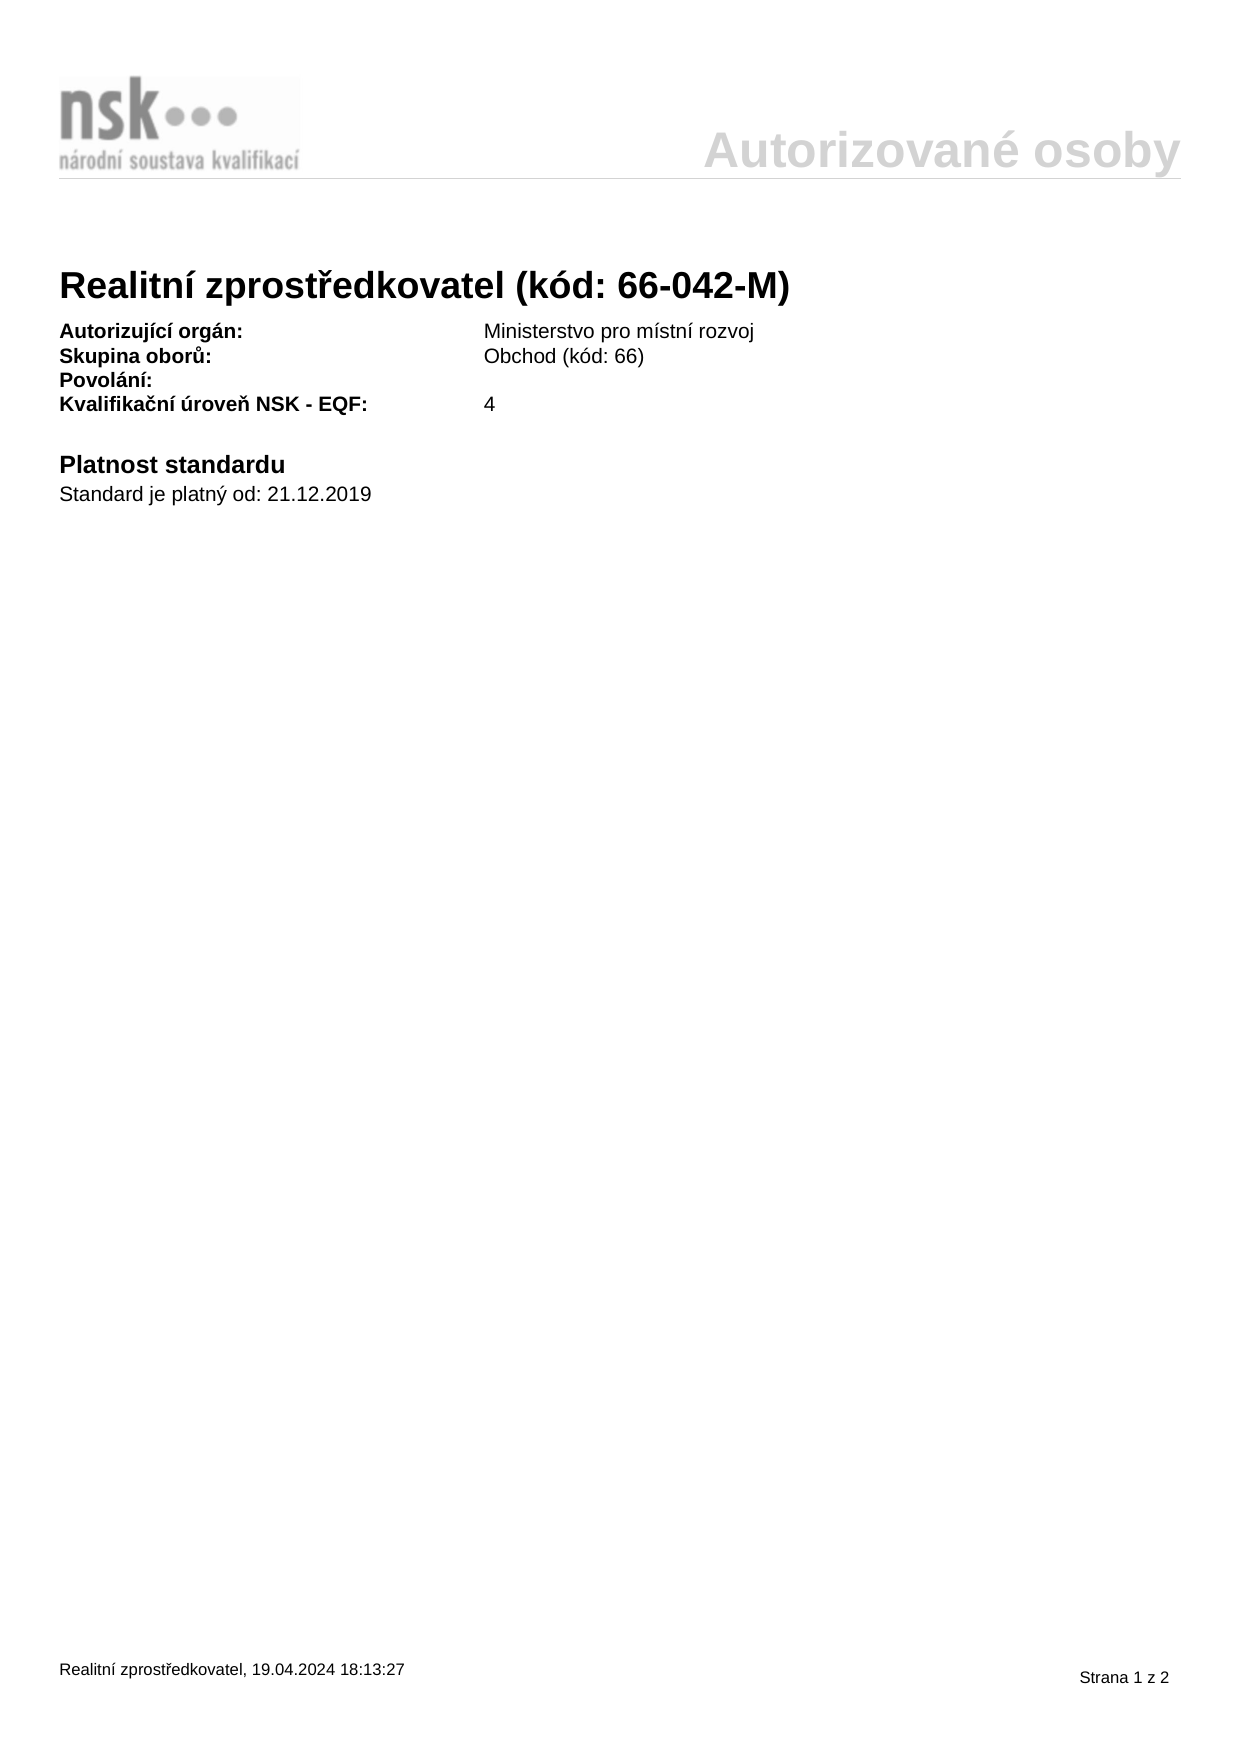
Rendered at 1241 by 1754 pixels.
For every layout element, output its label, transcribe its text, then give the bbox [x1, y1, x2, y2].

table_cell [862, 506, 1169, 806]
table_cell Realitní zprostředkovatel (kód: 66-042-M) [59, 224, 1181, 307]
table_cell Strana 1 z 2 [862, 1660, 1169, 1696]
table_cell [484, 806, 620, 1106]
table_cell [484, 1106, 620, 1383]
table_cell [59, 307, 483, 319]
table_cell [620, 196, 626, 224]
table_cell [620, 806, 626, 1106]
table_cell [862, 307, 1169, 319]
table_cell Realitní zprostředkovatel, 19.04.2024 18:13:27 [59, 1660, 862, 1696]
table_header [621, 59, 626, 172]
table_cell [626, 806, 862, 1106]
table_cell [626, 506, 862, 806]
table_cell [862, 1384, 1169, 1659]
table_cell [620, 418, 626, 446]
table_cell Autorizující orgán: [59, 319, 483, 343]
table_cell [484, 368, 620, 392]
table_cell [1169, 1106, 1181, 1383]
table_cell [626, 1384, 862, 1659]
table_cell [59, 179, 1181, 196]
table_cell [59, 196, 483, 224]
table_cell Standard je platný od: 21.12.2019 [59, 482, 1181, 506]
table_cell [1169, 506, 1181, 806]
table_cell [1169, 196, 1181, 224]
table_cell [626, 196, 862, 224]
table_cell [620, 307, 626, 319]
table_cell [862, 806, 1169, 1106]
table_cell [59, 1384, 483, 1659]
table_cell [59, 418, 483, 446]
picture [58, 59, 621, 172]
table_cell Platnost standardu [59, 446, 1181, 482]
table_cell [1169, 1384, 1181, 1659]
table_cell [1169, 806, 1181, 1106]
table_cell Kvalifikační úroveň NSK - EQF: [59, 392, 483, 416]
table_cell [862, 196, 1169, 224]
table_cell 4 [484, 392, 1181, 417]
table_cell [620, 1384, 626, 1659]
table_cell Povolání: [59, 368, 483, 392]
table_cell [862, 1106, 1169, 1383]
table_cell [484, 172, 620, 178]
table_cell [626, 1106, 862, 1383]
table_cell [862, 368, 1169, 392]
table_cell [620, 368, 626, 392]
table_cell [59, 806, 483, 1106]
table_cell [484, 1384, 620, 1659]
table_cell Obchod (kód: 66) [484, 344, 1181, 368]
table_cell [620, 506, 626, 806]
table_cell [1169, 368, 1181, 392]
table_cell [484, 506, 620, 806]
table_cell [862, 418, 1169, 446]
table_cell Skupina oborů: [59, 344, 483, 368]
table_cell [59, 172, 483, 178]
table_cell [1169, 307, 1181, 319]
table_cell [484, 307, 620, 319]
table_header Autorizované osoby [626, 59, 1181, 178]
table_cell Ministerstvo pro místní rozvoj [484, 319, 1181, 344]
table_cell [626, 418, 862, 446]
table_cell [620, 1106, 626, 1383]
table_cell [1169, 418, 1181, 446]
table_cell [59, 1106, 483, 1383]
table_cell [484, 196, 620, 224]
table_cell [59, 506, 483, 806]
table_cell [626, 368, 862, 392]
table_cell [1169, 1660, 1181, 1696]
table_cell [484, 418, 620, 446]
table_cell [626, 307, 862, 319]
